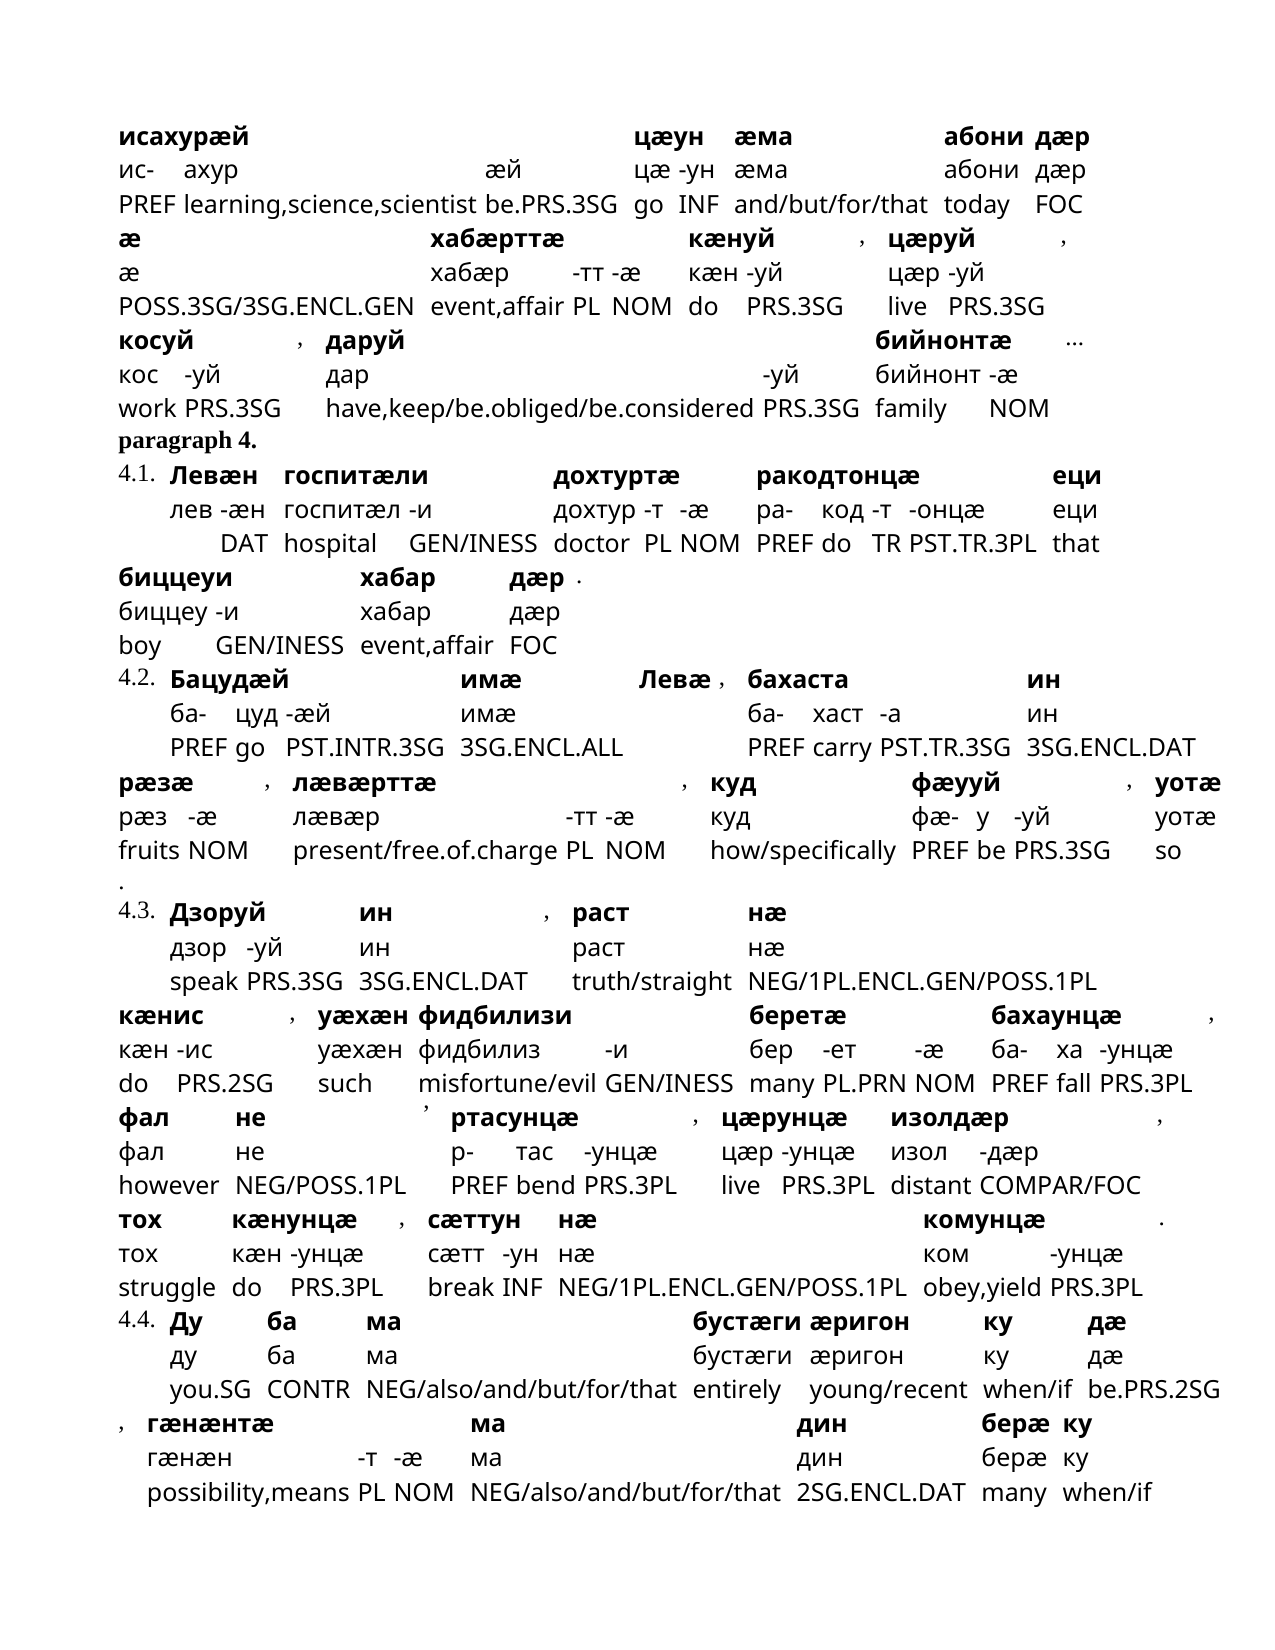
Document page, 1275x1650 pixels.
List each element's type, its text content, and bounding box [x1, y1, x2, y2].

text фидбилизи [418, 997, 741, 1031]
text изолдæр [890, 1099, 1149, 1133]
text ра- [756, 492, 813, 526]
text so [1155, 832, 1216, 866]
text TR [872, 526, 901, 560]
text цæун [633, 118, 726, 152]
text however [118, 1168, 220, 1202]
text ма [470, 1406, 789, 1440]
text break [427, 1270, 494, 1304]
text не [235, 1133, 407, 1168]
text PST.TR.3SG [879, 730, 1011, 764]
text куд [710, 798, 896, 832]
text 3SG.ENCL.ALL [460, 730, 624, 764]
text дин [796, 1406, 974, 1440]
text PREF [118, 186, 176, 220]
text be [976, 832, 1006, 866]
text -æ [611, 254, 673, 288]
text -ис [176, 1031, 274, 1065]
text young/recent [809, 1372, 968, 1406]
text 2SG.ENCL.DAT [796, 1474, 966, 1508]
text дохтур [553, 492, 636, 526]
text and/but/for/that [734, 186, 928, 220]
text -уй [746, 254, 844, 288]
text ма [366, 1304, 685, 1338]
text PL [357, 1474, 386, 1508]
text -æ [188, 798, 249, 832]
text бер [749, 1031, 815, 1065]
text -унцæ [290, 1236, 383, 1270]
text исахурæй [118, 118, 626, 152]
text бустæги [692, 1338, 793, 1372]
text -уй [184, 357, 282, 391]
text æма [734, 118, 936, 152]
text ку [983, 1338, 1072, 1372]
text 4.3. [118, 895, 162, 924]
text ракодтонцæ [756, 458, 1044, 492]
text PL [572, 288, 604, 322]
text у [976, 798, 1006, 832]
text many [749, 1065, 815, 1099]
text FOC [1035, 186, 1086, 220]
text -а [879, 696, 1011, 730]
text , [692, 1099, 713, 1128]
text госпитæли [283, 458, 546, 492]
text , [297, 322, 318, 351]
text PREF [911, 832, 969, 866]
text NEG/POSS.1PL [235, 1168, 407, 1202]
text , [289, 997, 310, 1026]
text have,keep/be.obliged/be.considered [325, 391, 755, 425]
text рæзæ [118, 764, 257, 798]
text do [231, 1270, 282, 1304]
text ку [1062, 1406, 1159, 1440]
text -уй [246, 929, 343, 963]
text æ [118, 220, 423, 254]
text struggle [118, 1270, 216, 1304]
text Левæн [169, 458, 276, 492]
text абони [943, 152, 1020, 186]
text хабæрттæ [430, 220, 680, 254]
text -æ [605, 798, 666, 832]
text нæ [747, 929, 1097, 963]
text Левæ [639, 662, 711, 696]
text COMPAR/FOC [979, 1168, 1141, 1202]
text ком [923, 1236, 1042, 1270]
text PRS.3SG [948, 288, 1045, 322]
text you.SG [169, 1372, 252, 1406]
text гæнæн [147, 1440, 350, 1474]
text -ет [822, 1031, 907, 1065]
text берæ [981, 1406, 1055, 1440]
text уæхæн [318, 1031, 403, 1065]
text тох [118, 1202, 224, 1236]
text æ [118, 254, 415, 288]
text хаст [812, 696, 872, 730]
text -уй [948, 254, 1045, 288]
text цæруй [887, 220, 1053, 254]
text learning,science,scientist [183, 186, 477, 220]
text hospital [283, 526, 401, 560]
text PRS.3PL [290, 1270, 383, 1304]
text куд [710, 764, 904, 798]
text when/if [983, 1372, 1072, 1406]
text PRS.3SG [1013, 832, 1111, 866]
text such [318, 1065, 403, 1099]
text POSS.3SG/3SG.ENCL.GEN [118, 288, 415, 322]
text абони [943, 118, 1027, 152]
text тас [516, 1133, 576, 1168]
text , [1208, 997, 1229, 1026]
text PRS.3PL [781, 1168, 875, 1202]
text many [981, 1474, 1047, 1508]
text , [543, 895, 564, 924]
text live [887, 288, 940, 322]
text комунцæ [923, 1202, 1151, 1236]
text ба- [747, 696, 805, 730]
text уотæ [1155, 798, 1216, 832]
text PRS.3SG [246, 963, 343, 997]
text , [718, 662, 739, 691]
text NOM [989, 391, 1050, 425]
text obey,yield [923, 1270, 1042, 1304]
text boy [118, 628, 208, 662]
text NOM [914, 1065, 976, 1099]
text Дзоруй [169, 895, 351, 929]
text бахаунцæ [991, 997, 1201, 1031]
text INF [678, 186, 719, 220]
text NOM [611, 288, 673, 322]
text дар [325, 357, 755, 391]
text DAT [220, 526, 268, 560]
text INF [502, 1270, 542, 1304]
text -т [643, 492, 672, 526]
text -æ [679, 492, 741, 526]
text PL [643, 526, 672, 560]
text ртасунцæ [450, 1099, 685, 1133]
text гæнæнтæ [147, 1406, 462, 1440]
text PREF [756, 526, 813, 560]
text go [235, 730, 278, 764]
text дæр [509, 594, 561, 628]
text код [821, 492, 864, 526]
text дзор [169, 929, 238, 963]
text , [681, 764, 702, 793]
text -и [408, 492, 538, 526]
text , [118, 1406, 139, 1435]
text цуд [235, 696, 278, 730]
text биццеуи [118, 560, 352, 594]
text ин [1026, 662, 1204, 696]
text entirely [692, 1372, 793, 1406]
text paragraph 4. [118, 425, 1249, 453]
text -и [215, 594, 344, 628]
text -уй [762, 357, 860, 391]
text PREF [450, 1168, 508, 1202]
text æригон [809, 1338, 968, 1372]
text дæр [1035, 152, 1086, 186]
text ба [267, 1304, 358, 1338]
text нæ [558, 1202, 915, 1236]
text æригон [809, 1304, 975, 1338]
text event,affair [430, 288, 564, 322]
text фæ- [911, 798, 969, 832]
text тох [118, 1236, 216, 1270]
text кос [118, 357, 177, 391]
text PL [565, 832, 597, 866]
text truth/straight [572, 963, 732, 997]
text PRS.3PL [1099, 1065, 1193, 1099]
text 4.4. [118, 1304, 162, 1333]
text изол [890, 1133, 972, 1168]
text æма [734, 152, 928, 186]
text today [943, 186, 1020, 220]
text не [235, 1099, 414, 1133]
text цæр [721, 1133, 774, 1168]
text ... [1065, 322, 1086, 351]
text doctor [553, 526, 636, 560]
text сæттун [427, 1202, 550, 1236]
text еци [1052, 492, 1099, 526]
text work [118, 391, 177, 425]
text GEN/INESS [215, 628, 344, 662]
text фал [118, 1133, 220, 1168]
text be.PRS.2SG [1087, 1372, 1221, 1406]
text , [859, 220, 880, 249]
text speak [169, 963, 238, 997]
text . [1158, 1202, 1179, 1230]
text FOC [509, 628, 561, 662]
text bend [516, 1168, 576, 1202]
text дин [796, 1440, 966, 1474]
text -дæр [979, 1133, 1141, 1168]
text ду [169, 1338, 252, 1372]
text биццеу [118, 594, 208, 628]
text ха [1056, 1031, 1092, 1065]
text лæвæр [293, 798, 558, 832]
text PRS.3SG [184, 391, 282, 425]
text кæн [231, 1236, 282, 1270]
text -уй [1013, 798, 1111, 832]
text ба [267, 1338, 351, 1372]
text кæнунцæ [231, 1202, 391, 1236]
text р- [450, 1133, 508, 1168]
text -тт [565, 798, 597, 832]
text -æ [989, 357, 1050, 391]
text go [633, 186, 671, 220]
text ку [1062, 1440, 1152, 1474]
text live [721, 1168, 774, 1202]
text PREF [991, 1065, 1048, 1099]
text -унцæ [583, 1133, 677, 1168]
text -æ [914, 1031, 976, 1065]
text -и [604, 1031, 734, 1065]
text ба- [169, 696, 227, 730]
text бийнонт [875, 357, 981, 391]
text -унцæ [1099, 1031, 1193, 1065]
text GEN/INESS [604, 1065, 734, 1099]
text ин [358, 895, 536, 929]
text -т [357, 1440, 386, 1474]
text -онцæ [909, 492, 1037, 526]
text , [264, 764, 285, 793]
text that [1052, 526, 1099, 560]
text 4.2. [118, 662, 162, 691]
text -ун [502, 1236, 542, 1270]
text , [399, 1202, 420, 1230]
text PREF [747, 730, 805, 764]
text how/specifically [710, 832, 896, 866]
text ин [358, 929, 528, 963]
text кæнис [118, 997, 282, 1031]
text carry [812, 730, 872, 764]
text ис- [118, 152, 176, 186]
text дæ [1087, 1304, 1228, 1338]
text NEG/also/and/but/for/that [470, 1474, 781, 1508]
text фидбилиз [418, 1031, 597, 1065]
text . [118, 866, 139, 895]
text бийнонтæ [875, 322, 1058, 357]
text дæ [1087, 1338, 1221, 1372]
text -æ [393, 1440, 454, 1474]
text ин [1026, 696, 1196, 730]
text do [821, 526, 864, 560]
text fruits [118, 832, 180, 866]
text фæууй [911, 764, 1119, 798]
text кæн [118, 1031, 169, 1065]
text fall [1056, 1065, 1092, 1099]
text ’ [422, 1099, 443, 1128]
text даруй [325, 322, 867, 357]
text еци [1052, 458, 1107, 492]
text 3SG.ENCL.DAT [1026, 730, 1196, 764]
text æй [484, 152, 618, 186]
text PST.TR.3PL [909, 526, 1037, 560]
text ахур [183, 152, 477, 186]
text , [1060, 220, 1081, 249]
text PRS.3PL [1049, 1270, 1143, 1304]
text PST.INTR.3SG [285, 730, 445, 764]
text бахаста [747, 662, 1019, 696]
text distant [890, 1168, 972, 1202]
text PRS.3PL [583, 1168, 677, 1202]
text , [1157, 1099, 1178, 1128]
text ма [366, 1338, 677, 1372]
text NOM [188, 832, 249, 866]
text кæн [688, 254, 739, 288]
text бустæги [692, 1304, 802, 1338]
text раст [572, 929, 732, 963]
text -тт [572, 254, 604, 288]
text PL.PRN [822, 1065, 907, 1099]
text -ун [678, 152, 719, 186]
text Ду [169, 1304, 259, 1338]
text . [576, 560, 597, 588]
text имæ [460, 696, 624, 730]
text рæз [118, 798, 180, 832]
text Бацудæй [169, 662, 452, 696]
text цæр [887, 254, 940, 288]
text берæ [981, 1440, 1047, 1474]
text present/free.of.charge [293, 832, 558, 866]
text дохтуртæ [553, 458, 748, 492]
text нæ [558, 1236, 908, 1270]
text фал [118, 1099, 227, 1133]
text лев [169, 492, 212, 526]
text раст [572, 895, 740, 929]
text хабар [360, 560, 502, 594]
text имæ [460, 662, 631, 696]
text do [118, 1065, 169, 1099]
text сæтт [427, 1236, 494, 1270]
text be.PRS.3SG [484, 186, 618, 220]
text PRS.3SG [762, 391, 860, 425]
text уæхæн [318, 997, 410, 1031]
text цæрунцæ [721, 1099, 883, 1133]
text GEN/INESS [408, 526, 538, 560]
text when/if [1062, 1474, 1152, 1508]
text -т [872, 492, 901, 526]
text беретæ [749, 997, 983, 1031]
text -унцæ [781, 1133, 875, 1168]
text NEG/1PL.ENCL.GEN/POSS.1PL [747, 963, 1097, 997]
text 3SG.ENCL.DAT [358, 963, 528, 997]
text уотæ [1155, 764, 1224, 798]
text дæр [1035, 118, 1094, 152]
text CONTR [267, 1372, 351, 1406]
text NOM [393, 1474, 454, 1508]
text NOM [605, 832, 666, 866]
text PRS.3SG [746, 288, 844, 322]
text -унцæ [1049, 1236, 1143, 1270]
text -æй [285, 696, 445, 730]
text PREF [169, 730, 227, 764]
text госпитæл [283, 492, 401, 526]
text PRS.2SG [176, 1065, 274, 1099]
text do [688, 288, 739, 322]
text event,affair [360, 628, 494, 662]
text нæ [747, 895, 1105, 929]
text цæ [633, 152, 671, 186]
text ба- [991, 1031, 1048, 1065]
text хабæр [430, 254, 564, 288]
text misfortune/evil [418, 1065, 597, 1099]
text NOM [679, 526, 741, 560]
text 4.1. [118, 458, 162, 486]
text possibility,means [147, 1474, 350, 1508]
text ма [470, 1440, 781, 1474]
text family [875, 391, 981, 425]
text дæр [509, 560, 568, 594]
text косуй [118, 322, 289, 357]
text , [1126, 764, 1147, 793]
text NEG/1PL.ENCL.GEN/POSS.1PL [558, 1270, 908, 1304]
text кæнуй [688, 220, 851, 254]
text лæвæрттæ [293, 764, 674, 798]
text хабар [360, 594, 494, 628]
text -æн [220, 492, 268, 526]
text ку [983, 1304, 1080, 1338]
text NEG/also/and/but/for/that [366, 1372, 677, 1406]
